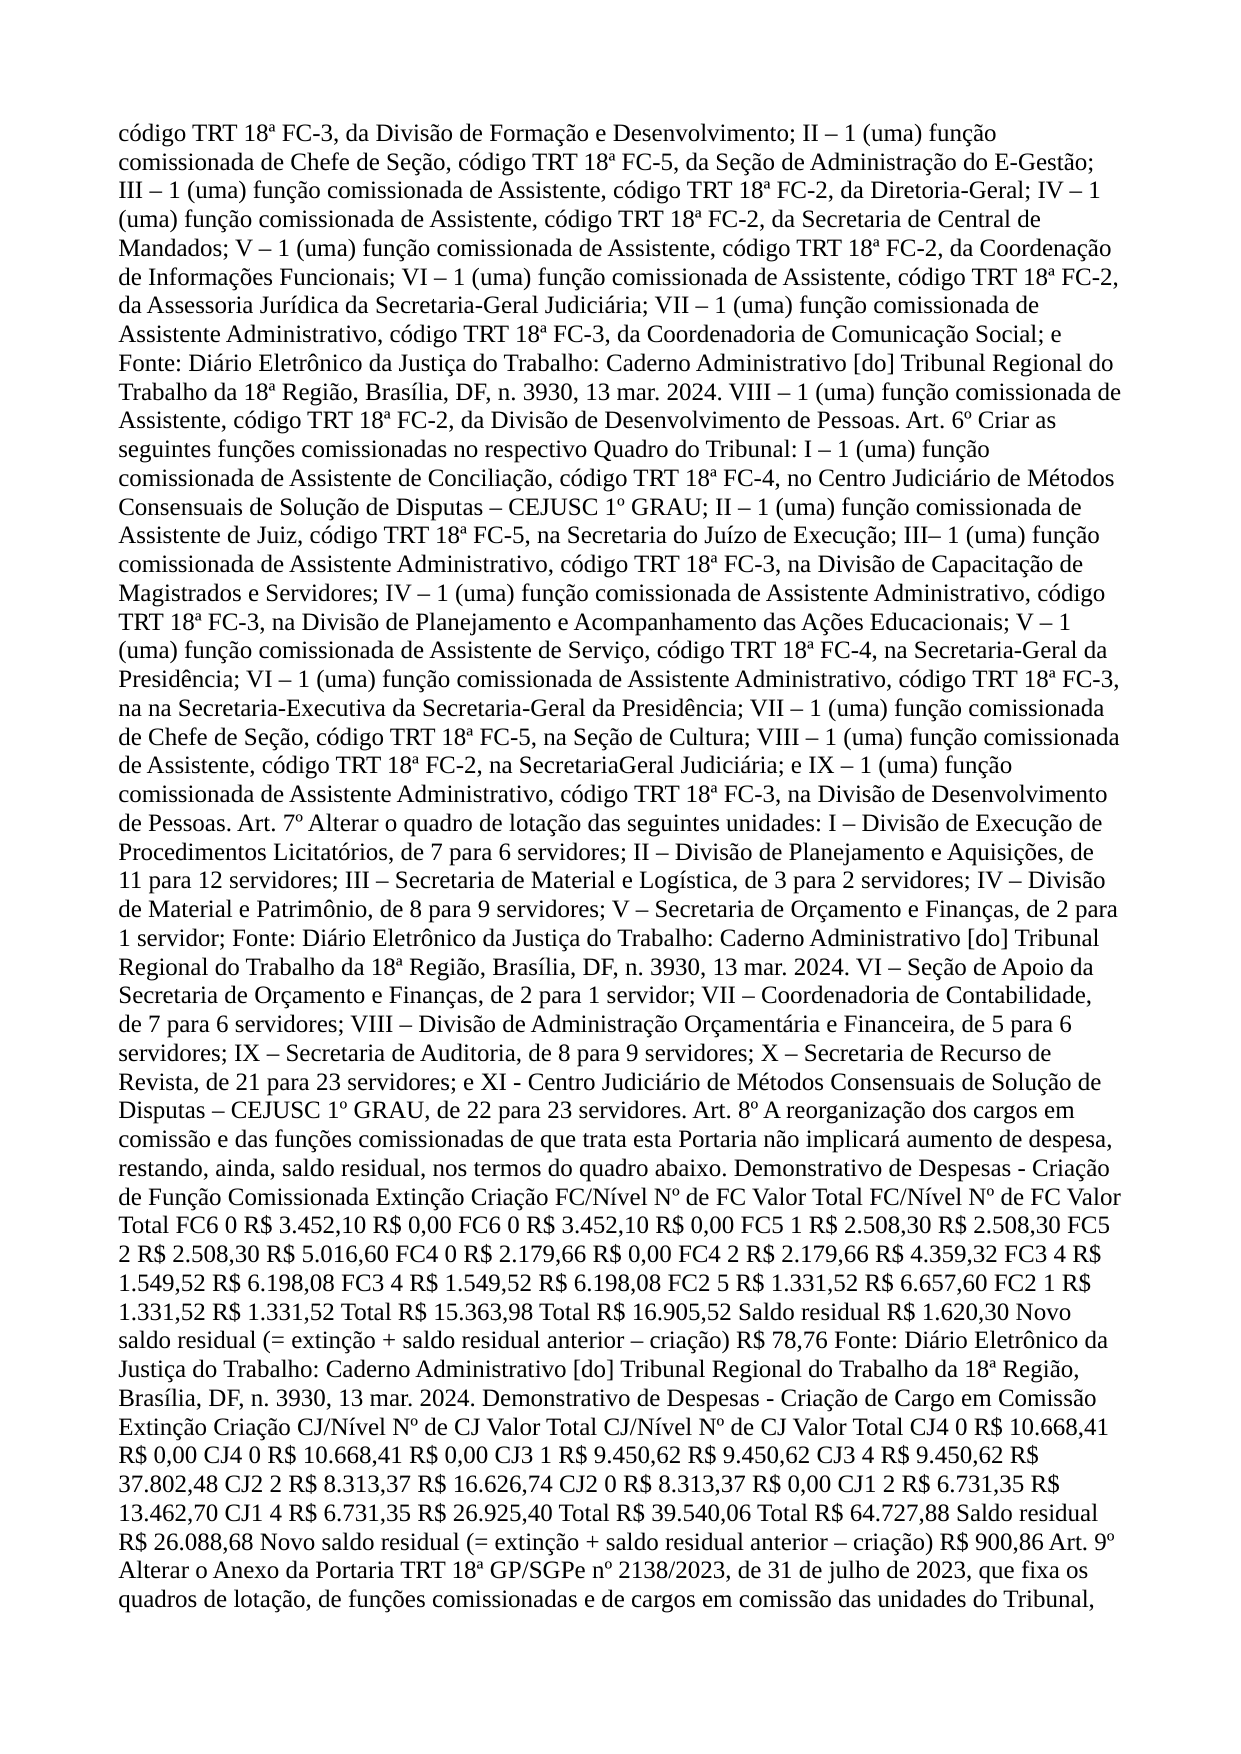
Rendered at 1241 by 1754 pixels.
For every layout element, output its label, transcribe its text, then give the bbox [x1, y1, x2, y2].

text código TRT 18ª FC-3, da Divisão de Formação e Desenvolvimento; II – 1 (uma) função comissionada de Chefe de Seção, código TRT 18ª FC-5, da Seção de Administração do E-Gestão; III – 1 (uma) função comissionada de Assistente, código TRT 18ª FC-2, da Diretoria-Geral; IV – 1 (uma) função comissionada de Assistente, código TRT 18ª FC-2, da Secretaria de Central de Mandados; V – 1 (uma) função comissionada de Assistente, código TRT 18ª FC-2, da Coordenação de Informações Funcionais; VI – 1 (uma) função comissionada de Assistente, código TRT 18ª FC-2, da Assessoria Jurídica da Secretaria-Geral Judiciária; VII – 1 (uma) função comissionada de Assistente Administrativo, código TRT 18ª FC-3, da Coordenadoria de Comunicação Social; e Fonte: Diário Eletrônico da Justiça do Trabalho: Caderno Administrativo [do] Tribunal Regional do Trabalho da 18ª Região, Brasília, DF, n. 3930, 13 mar. 2024. VIII – 1 (uma) função comissionada de Assistente, código TRT 18ª FC-2, da Divisão de Desenvolvimento de Pessoas. Art. 6º Criar as seguintes funções comissionadas no respectivo Quadro do Tribunal: I – 1 (uma) função comissionada de Assistente de Conciliação, código TRT 18ª FC-4, no Centro Judiciário de Métodos Consensuais de Solução de Disputas – CEJUSC 1º GRAU; II – 1 (uma) função comissionada de Assistente de Juiz, código TRT 18ª FC-5, na Secretaria do Juízo de Execução; III– 1 (uma) função comissionada de Assistente Administrativo, código TRT 18ª FC-3, na Divisão de Capacitação de Magistrados e Servidores; IV – 1 (uma) função comissionada de Assistente Administrativo, código TRT 18ª FC-3, na Divisão de Planejamento e Acompanhamento das Ações Educacionais; V – 1 (uma) função comissionada de Assistente de Serviço, código TRT 18ª FC-4, na Secretaria-Geral da Presidência; VI – 1 (uma) função comissionada de Assistente Administrativo, código TRT 18ª FC-3, na na Secretaria-Executiva da Secretaria-Geral da Presidência; VII – 1 (uma) função comissionada de Chefe de Seção, código TRT 18ª FC-5, na Seção de Cultura; VIII – 1 (uma) função comissionada de Assistente, código TRT 18ª FC-2, na SecretariaGeral Judiciária; e IX – 1 (uma) função comissionada de Assistente Administrativo, código TRT 18ª FC-3, na Divisão de Desenvolvimento de Pessoas. Art. 7º Alterar o quadro de lotação das seguintes unidades: I – Divisão de Execução de Procedimentos Licitatórios, de 7 para 6 servidores; II – Divisão de Planejamento e Aquisições, de 11 para 12 servidores; III – Secretaria de Material e Logística, de 3 para 2 servidores; IV – Divisão de Material e Patrimônio, de 8 para 9 servidores; V – Secretaria de Orçamento e Finanças, de 2 para 1 servidor; Fonte: Diário Eletrônico da Justiça do Trabalho: Caderno Administrativo [do] Tribunal Regional do Trabalho da 18ª Região, Brasília, DF, n. 3930, 13 mar. 2024. VI – Seção de Apoio da Secretaria de Orçamento e Finanças, de 2 para 1 servidor; VII – Coordenadoria de Contabilidade, de 7 para 6 servidores; VIII – Divisão de Administração Orçamentária e Financeira, de 5 para 6 servidores; IX – Secretaria de Auditoria, de 8 para 9 servidores; X – Secretaria de Recurso de Revista, de 21 para 23 servidores; e XI - Centro Judiciário de Métodos Consensuais de Solução de Disputas – CEJUSC 1º GRAU, de 22 para 23 servidores. Art. 8º A reorganização dos cargos em comissão e das funções comissionadas de que trata esta Portaria não implicará aumento de despesa, restando, ainda, saldo residual, nos termos do quadro abaixo. Demonstrativo de Despesas - Criação de Função Comissionada Extinção Criação FC/Nível Nº de FC Valor Total FC/Nível Nº de FC Valor Total FC6 0 R$ 3.452,10 R$ 0,00 FC6 0 R$ 3.452,10 R$ 0,00 FC5 1 R$ 2.508,30 R$ 2.508,30 FC5 2 R$ 2.508,30 R$ 5.016,60 FC4 0 R$ 2.179,66 R$ 0,00 FC4 2 R$ 2.179,66 R$ 4.359,32 FC3 4 R$ 1.549,52 R$ 6.198,08 FC3 4 R$ 1.549,52 R$ 6.198,08 FC2 5 R$ 1.331,52 R$ 6.657,60 FC2 1 R$ 1.331,52 R$ 1.331,52 Total R$ 15.363,98 Total R$ 16.905,52 Saldo residual R$ 1.620,30 Novo saldo residual (= extinção + saldo residual anterior – criação) R$ 78,76 Fonte: Diário Eletrônico da Justiça do Trabalho: Caderno Administrativo [do] Tribunal Regional do Trabalho da 18ª Região, Brasília, DF, n. 3930, 13 mar. 2024. Demonstrativo de Despesas - Criação de Cargo em Comissão Extinção Criação CJ/Nível Nº de CJ Valor Total CJ/Nível Nº de CJ Valor Total CJ4 0 R$ 10.668,41 R$ 0,00 CJ4 0 R$ 10.668,41 R$ 0,00 CJ3 1 R$ 9.450,62 R$ 9.450,62 CJ3 4 R$ 9.450,62 R$ 37.802,48 CJ2 2 R$ 8.313,37 R$ 16.626,74 CJ2 0 R$ 8.313,37 R$ 0,00 CJ1 2 R$ 6.731,35 R$ 13.462,70 CJ1 4 R$ 6.731,35 R$ 26.925,40 Total R$ 39.540,06 Total R$ 64.727,88 Saldo residual R$ 26.088,68 Novo saldo residual (= extinção + saldo residual anterior – criação) R$ 900,86 Art. 9º Alterar o Anexo da Portaria TRT 18ª GP/SGPe nº 2138/2023, de 31 de julho de 2023, que fixa os quadros de lotação, de funções comissionadas e de cargos em comissão das unidades do Tribunal, [118, 118, 1122, 1613]
